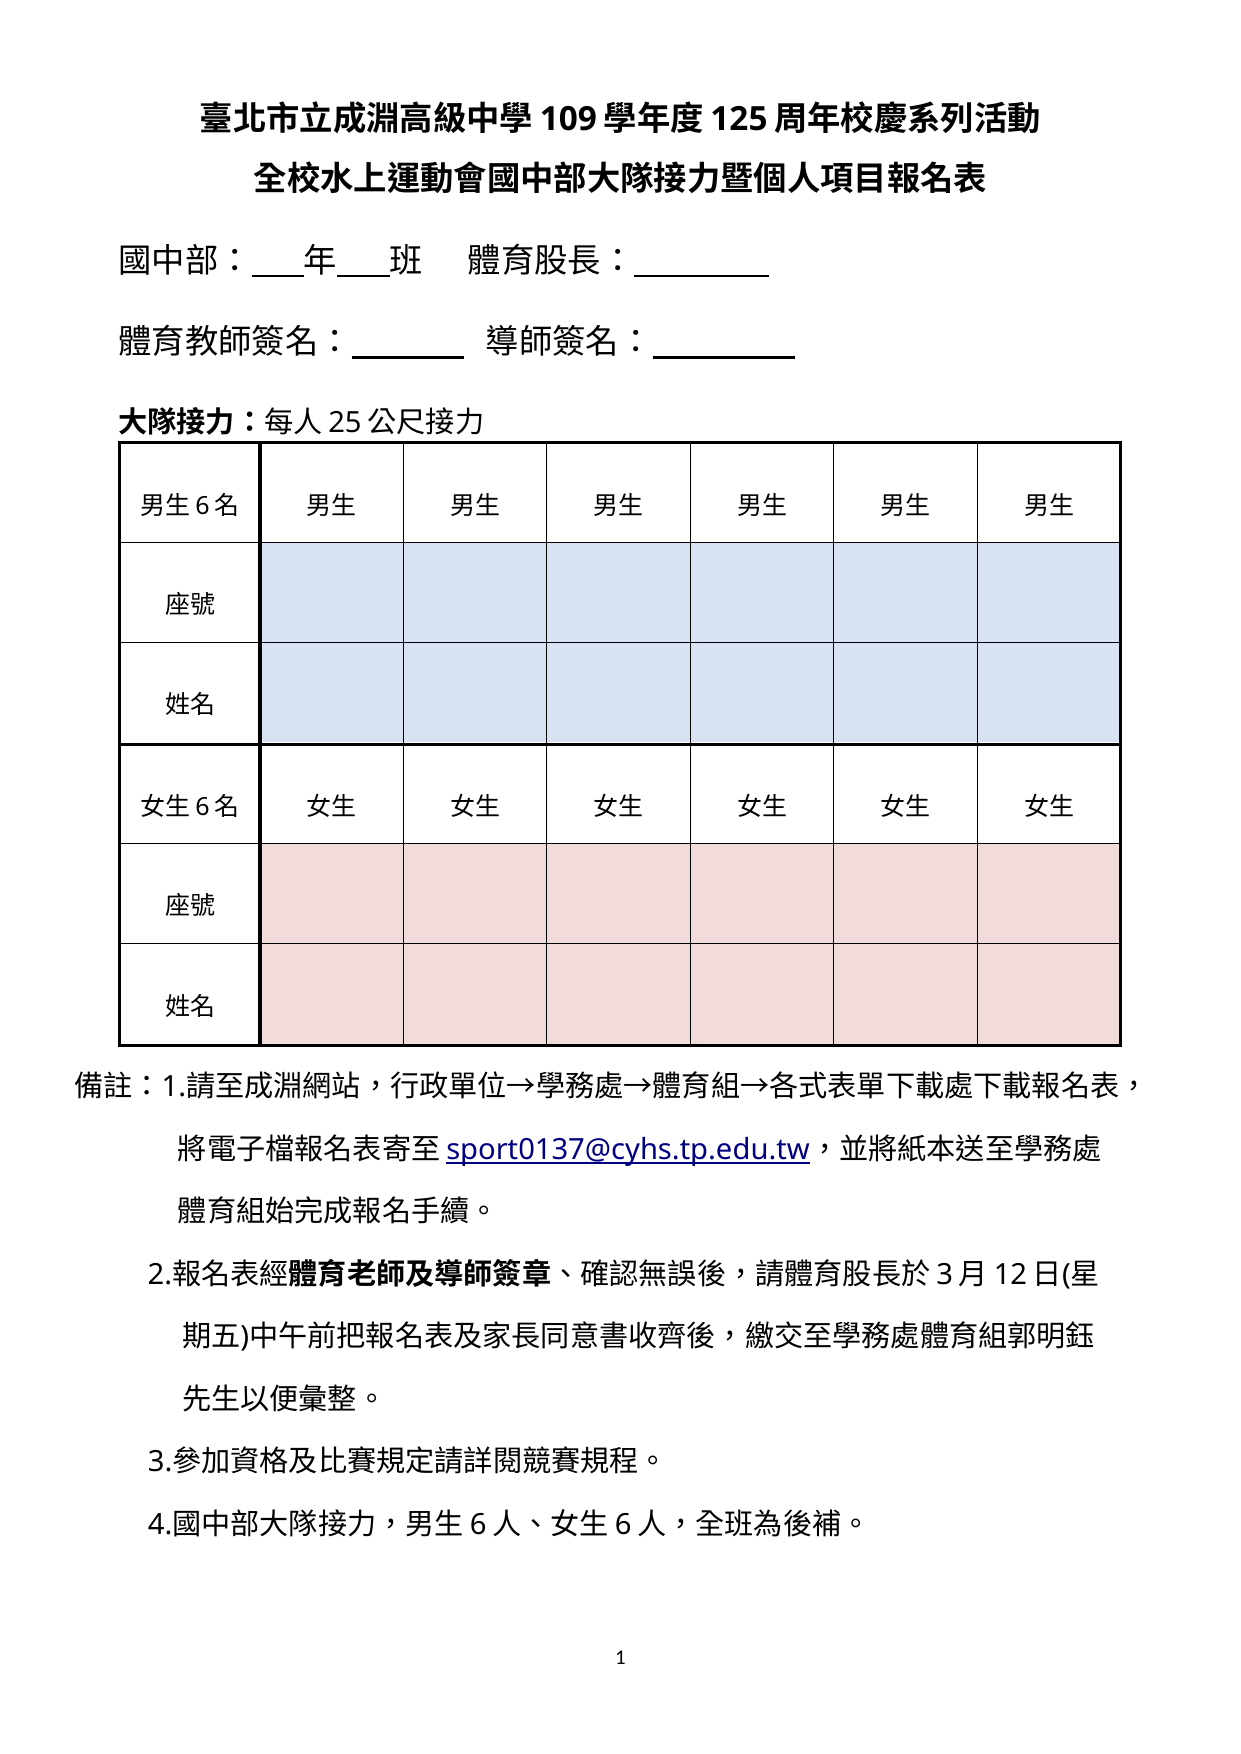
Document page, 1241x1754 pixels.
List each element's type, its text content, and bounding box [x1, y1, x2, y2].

table_cell [404, 944, 546, 1044]
table_cell 女生6名 [121, 746, 258, 843]
table_cell [262, 944, 403, 1044]
table_cell [834, 543, 977, 642]
table_cell 座號 [121, 844, 258, 943]
table_cell 女生 [262, 746, 403, 843]
table_header 男生 [404, 444, 546, 542]
text 大隊接力：每人25公尺接力 [118, 379, 1122, 441]
text 國中部： 年 班 體育股長： [118, 216, 1122, 279]
table_cell [978, 543, 1119, 642]
table_cell 女生 [547, 746, 690, 843]
table_cell [834, 643, 977, 742]
table_header 男生6名 [121, 444, 258, 542]
table_header 男生 [547, 444, 690, 542]
table_cell [691, 844, 833, 943]
table_cell [978, 844, 1119, 943]
table_header 男生 [691, 444, 833, 542]
table_cell [691, 944, 833, 1044]
table_cell 女生 [404, 746, 546, 843]
table_header 男生 [262, 444, 403, 542]
table_cell [547, 844, 690, 943]
table_cell 女生 [834, 746, 977, 843]
table_header 男生 [978, 444, 1119, 542]
table_cell [404, 643, 546, 742]
table_cell [691, 643, 833, 742]
table_cell [547, 643, 690, 742]
table_cell [262, 543, 403, 642]
table_cell [834, 944, 977, 1044]
table_header 男生 [834, 444, 977, 542]
table_cell [547, 543, 690, 642]
table_cell [834, 844, 977, 943]
text 備註：1.請至成淵網站，行政單位→學務處→體育組→各式表單下載處下載報名表，將電子檔報名表寄至sport0137@cyhs.tp.edu.tw，並將紙本送至學務處體育組始完成報名手續。 [74, 1047, 1122, 1234]
table_cell 女生 [978, 746, 1119, 843]
table_cell [262, 844, 403, 943]
table_cell 姓名 [121, 944, 258, 1044]
text 4.國中部大隊接力，男生6人、女生6人，全班為後補。 [148, 1484, 1122, 1547]
table_cell [547, 944, 690, 1044]
table_cell [978, 643, 1119, 742]
table_cell [404, 543, 546, 642]
text 體育教師簽名： 導師簽名： [118, 297, 1122, 360]
table_cell 姓名 [121, 643, 258, 742]
table_cell 座號 [121, 543, 258, 642]
text 3.參加資格及比賽規定請詳閱競賽規程。 [148, 1422, 1122, 1484]
table_cell 女生 [691, 746, 833, 843]
text 2.報名表經體育老師及導師簽章、確認無誤後，請體育股長於3月12日(星期五)中午前把報名表及家長同意書收齊後，繳交至學務處體育組郭明鈺先生以便彙整。 [147, 1234, 1122, 1422]
table_cell [691, 543, 833, 642]
table_cell [404, 844, 546, 943]
table_cell [978, 944, 1119, 1044]
table_cell [262, 643, 403, 742]
